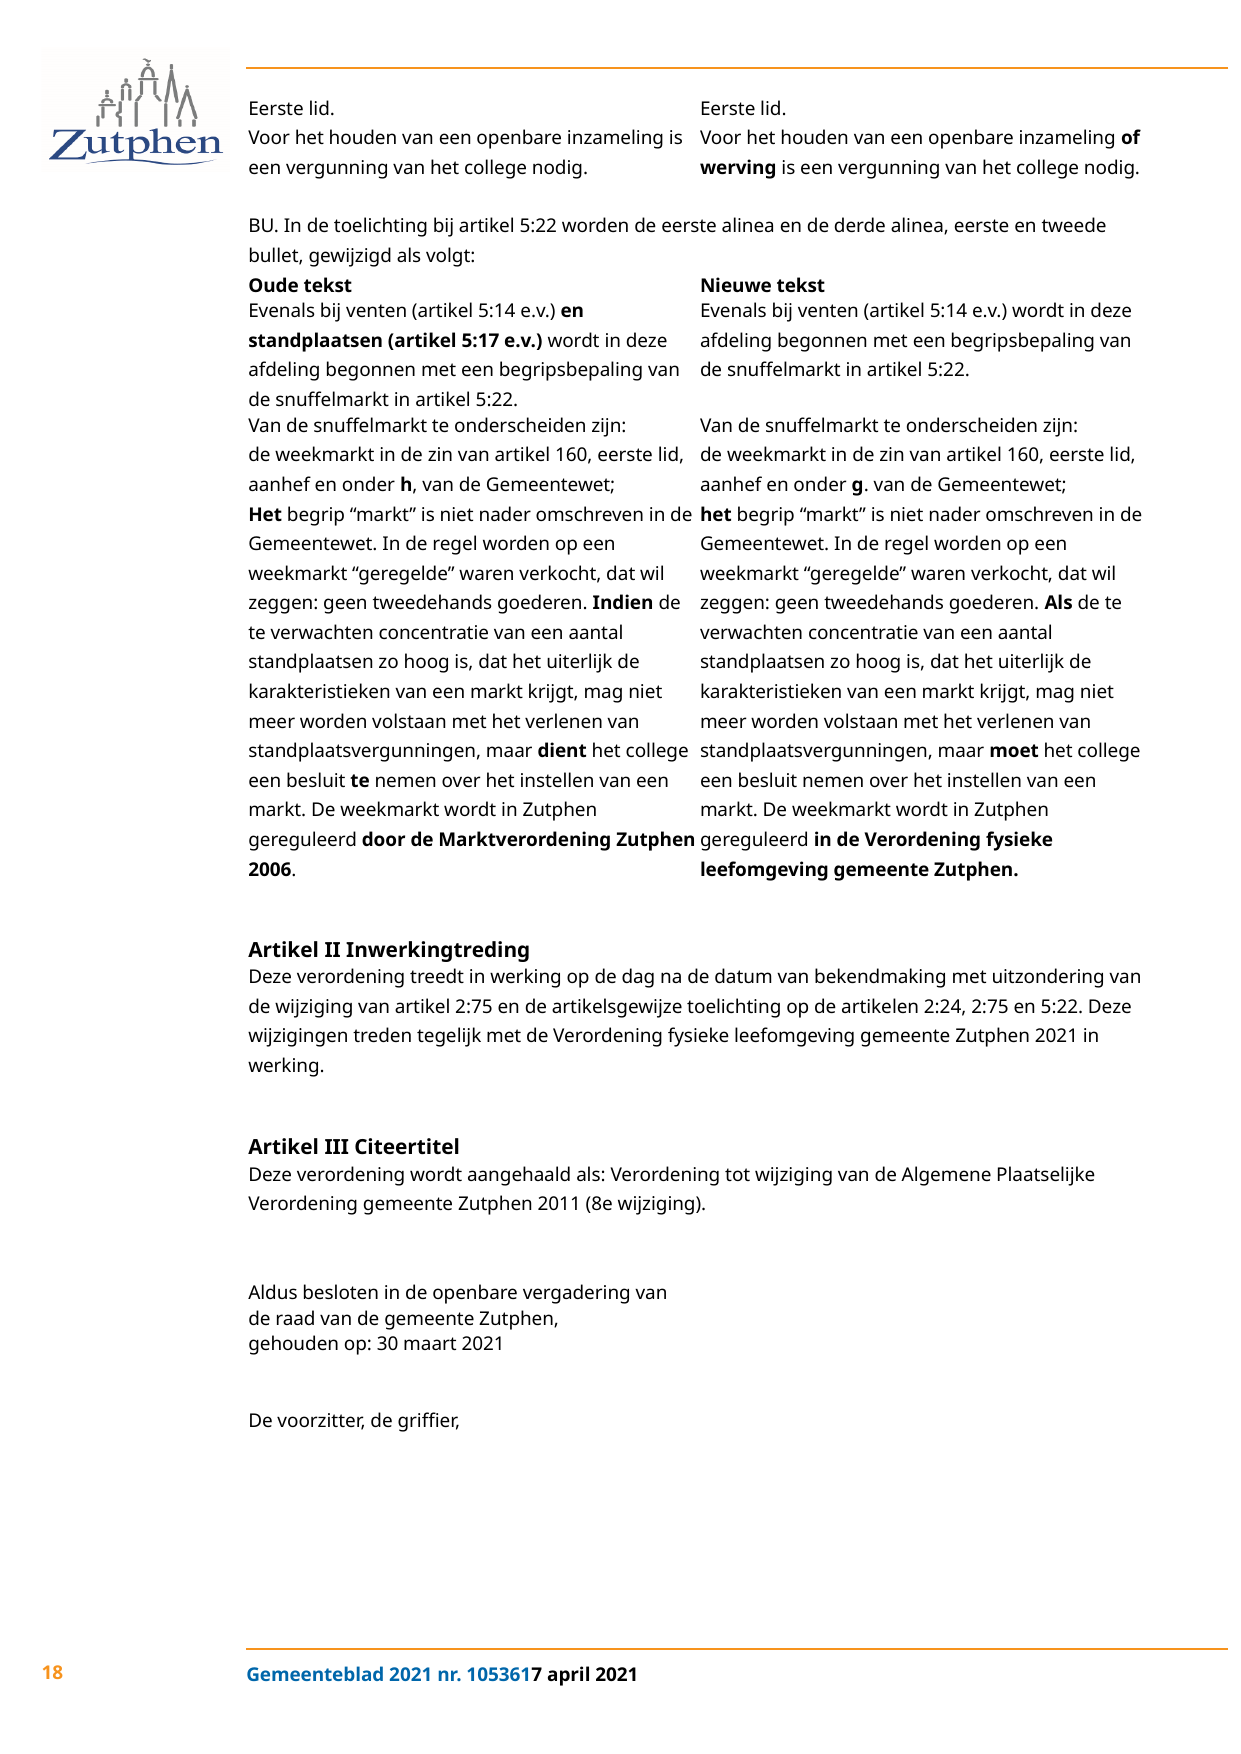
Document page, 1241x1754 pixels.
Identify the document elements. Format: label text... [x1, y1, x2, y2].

table_header Nieuwe tekst [700, 272, 1152, 297]
text BU. In de toelichting bij artikel 5:22 worden de eerste alinea en de derde alinea, eerste en tweede bullet, gewijzigd als volgt: [248, 212, 1152, 268]
text de raad van de gemeente Zutphen, [248, 1305, 1152, 1331]
text Artikel III Citeertitel [248, 1132, 1152, 1161]
text Aldus besloten in de openbare vergadering van [248, 1279, 1152, 1305]
text gehouden op: 30 maart 2021 [248, 1331, 1152, 1356]
table_cell Eerste lid. Voor het houden van een openbare inzameling is een vergunning van het college nodig. [248, 95, 700, 180]
table_header Oude tekst [248, 272, 700, 297]
table_cell Evenals bij venten (artikel 5:14 e.v.) en standplaatsen (artikel 5:17 e.v.) wordt in deze afdeling begonnen met een begripsbepaling van de snuffelmarkt in artikel 5:22. [248, 298, 700, 412]
table_cell Evenals bij venten (artikel 5:14 e.v.) wordt in deze afdeling begonnen met een begripsbepaling van de snuffelmarkt in artikel 5:22. [700, 298, 1152, 412]
text Artikel II Inwerkingtreding [248, 935, 1152, 963]
text Deze verordening treedt in werking op de dag na de datum van bekendmaking met uitzondering van de wijziging van artikel 2:75 en de artikelsgewijze toelichting op de artikelen 2:24, 2:75 en 5:22. Deze wijzigingen treden tegelijk met de Verordening fysieke leefomgeving gemeente Zutphen 2021 in werking. [248, 963, 1152, 1078]
table_cell Van de snuffelmarkt te onderscheiden zijn: de weekmarkt in de zin van artikel 160, eerste lid, aanhef en onder h, van de Gemeentewet; Het begrip “markt” is niet nader omschreven in de Gemeentewet. In de regel worden op een weekmarkt “geregelde” waren verkocht, dat wil zeggen: geen tweedehands goederen. Indien de te verwachten concentratie van een aantal standplaatsen zo hoog is, dat het uiterlijk de karakteristieken van een markt krijgt, mag niet meer worden volstaan met het verlenen van standplaatsvergunningen, maar dient het college een besluit te nemen over het instellen van een markt. De weekmarkt wordt in Zutphen gereguleerd door de Marktverordening Zutphen 2006. [248, 412, 700, 881]
picture [41, 47, 231, 172]
table_cell Van de snuffelmarkt te onderscheiden zijn: de weekmarkt in de zin van artikel 160, eerste lid, aanhef en onder g. van de Gemeentewet; het begrip “markt” is niet nader omschreven in de Gemeentewet. In de regel worden op een weekmarkt “geregelde” waren verkocht, dat wil zeggen: geen tweedehands goederen. Als de te verwachten concentratie van een aantal standplaatsen zo hoog is, dat het uiterlijk de karakteristieken van een markt krijgt, mag niet meer worden volstaan met het verlenen van standplaatsvergunningen, maar moet het college een besluit nemen over het instellen van een markt. De weekmarkt wordt in Zutphen gereguleerd in de Verordening fysieke leefomgeving gemeente Zutphen. [700, 412, 1152, 881]
table_cell Eerste lid. Voor het houden van een openbare inzameling of werving is een vergunning van het college nodig. [700, 95, 1152, 180]
text Deze verordening wordt aangehaald als: Verordening tot wijziging van de Algemene Plaatselijke Verordening gemeente Zutphen 2011 (8e wijziging). [248, 1161, 1152, 1216]
text De voorzitter, de griffier, [248, 1408, 1152, 1433]
